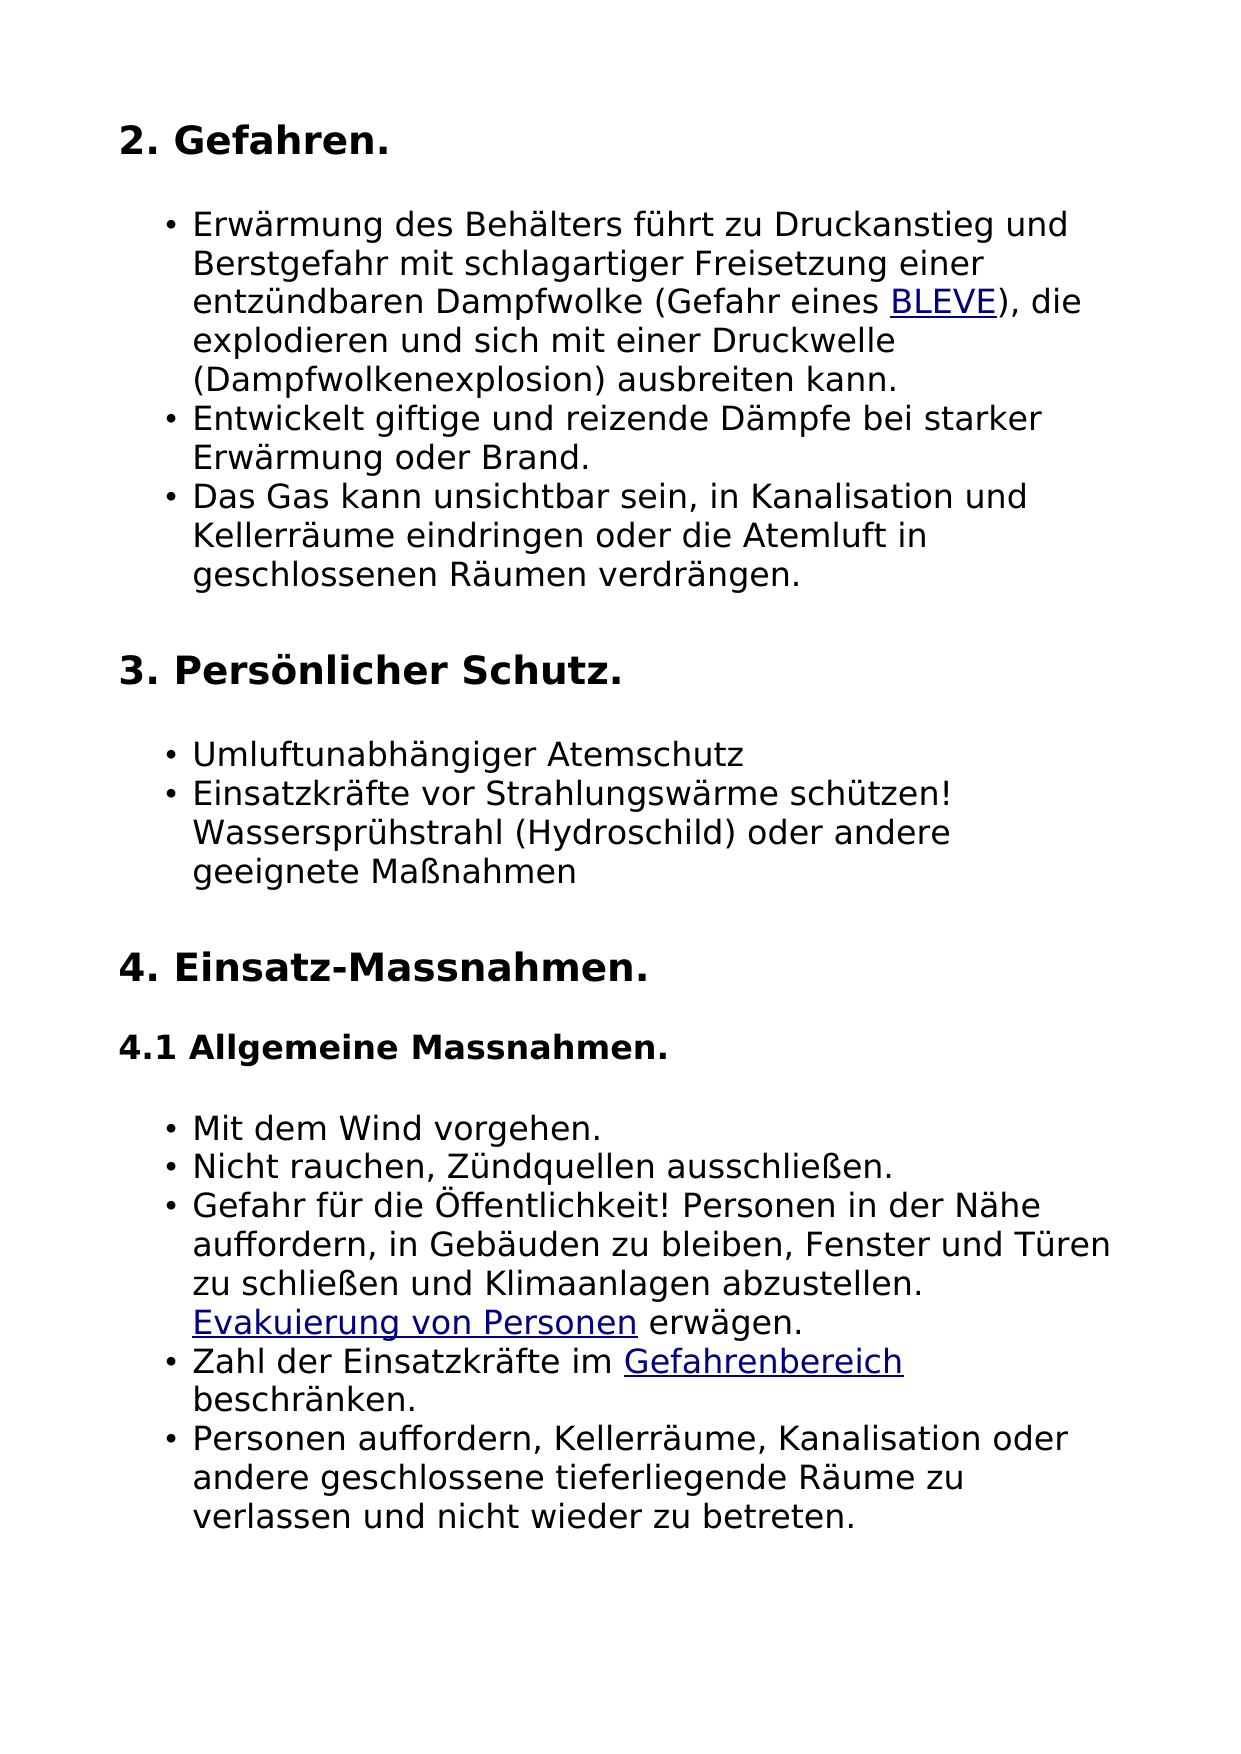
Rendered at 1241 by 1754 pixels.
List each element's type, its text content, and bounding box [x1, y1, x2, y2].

list Gefahr für die Öffentlichkeit! Personen in der Nähe auffordern, in Gebäuden zu bleiben, Fenster und Türen zu schließen und Klimaanlagen abzustellen. Evakuierung von Personen erwägen. [177, 1187, 1122, 1342]
subtitle 4.1 Allgemeine Massnahmen. [118, 1028, 1122, 1067]
list Nicht rauchen, Zündquellen ausschließen. [177, 1148, 1122, 1187]
list Entwickelt giftige und reizende Dämpfe bei starker Erwärmung oder Brand. [177, 399, 1122, 477]
list Personen auffordern, Kellerräume, Kanalisation oder andere geschlossene tieferliegende Räume zu verlassen und nicht wieder zu betreten. [177, 1420, 1122, 1536]
list Das Gas kann unsichtbar sein, in Kanalisation und Kellerräume eindringen oder die Atemluft in geschlossenen Räumen verdrängen. [177, 477, 1122, 594]
subtitle 2. Gefahren. [118, 118, 1122, 163]
list Umluftunabhängiger Atemschutz [177, 736, 1122, 774]
subtitle 4. Einsatz-Massnahmen. [118, 945, 1122, 991]
list Zahl der Einsatzkräfte im Gefahrenbereich beschränken. [177, 1342, 1122, 1420]
list Erwärmung des Behälters führt zu Druckanstieg und Berstgefahr mit schlagartiger Freisetzung einer entzündbaren Dampfwolke (Gefahr eines BLEVE), die explodieren und sich mit einer Druckwelle (Dampfwolkenexplosion) ausbreiten kann. [177, 205, 1122, 399]
list Einsatzkräfte vor Strahlungswärme schützen! Wassersprühstrahl (Hydroschild) oder andere geeignete Maßnahmen [177, 774, 1122, 891]
subtitle 3. Persönlicher Schutz. [118, 648, 1122, 693]
list Mit dem Wind vorgehen. [177, 1109, 1122, 1148]
